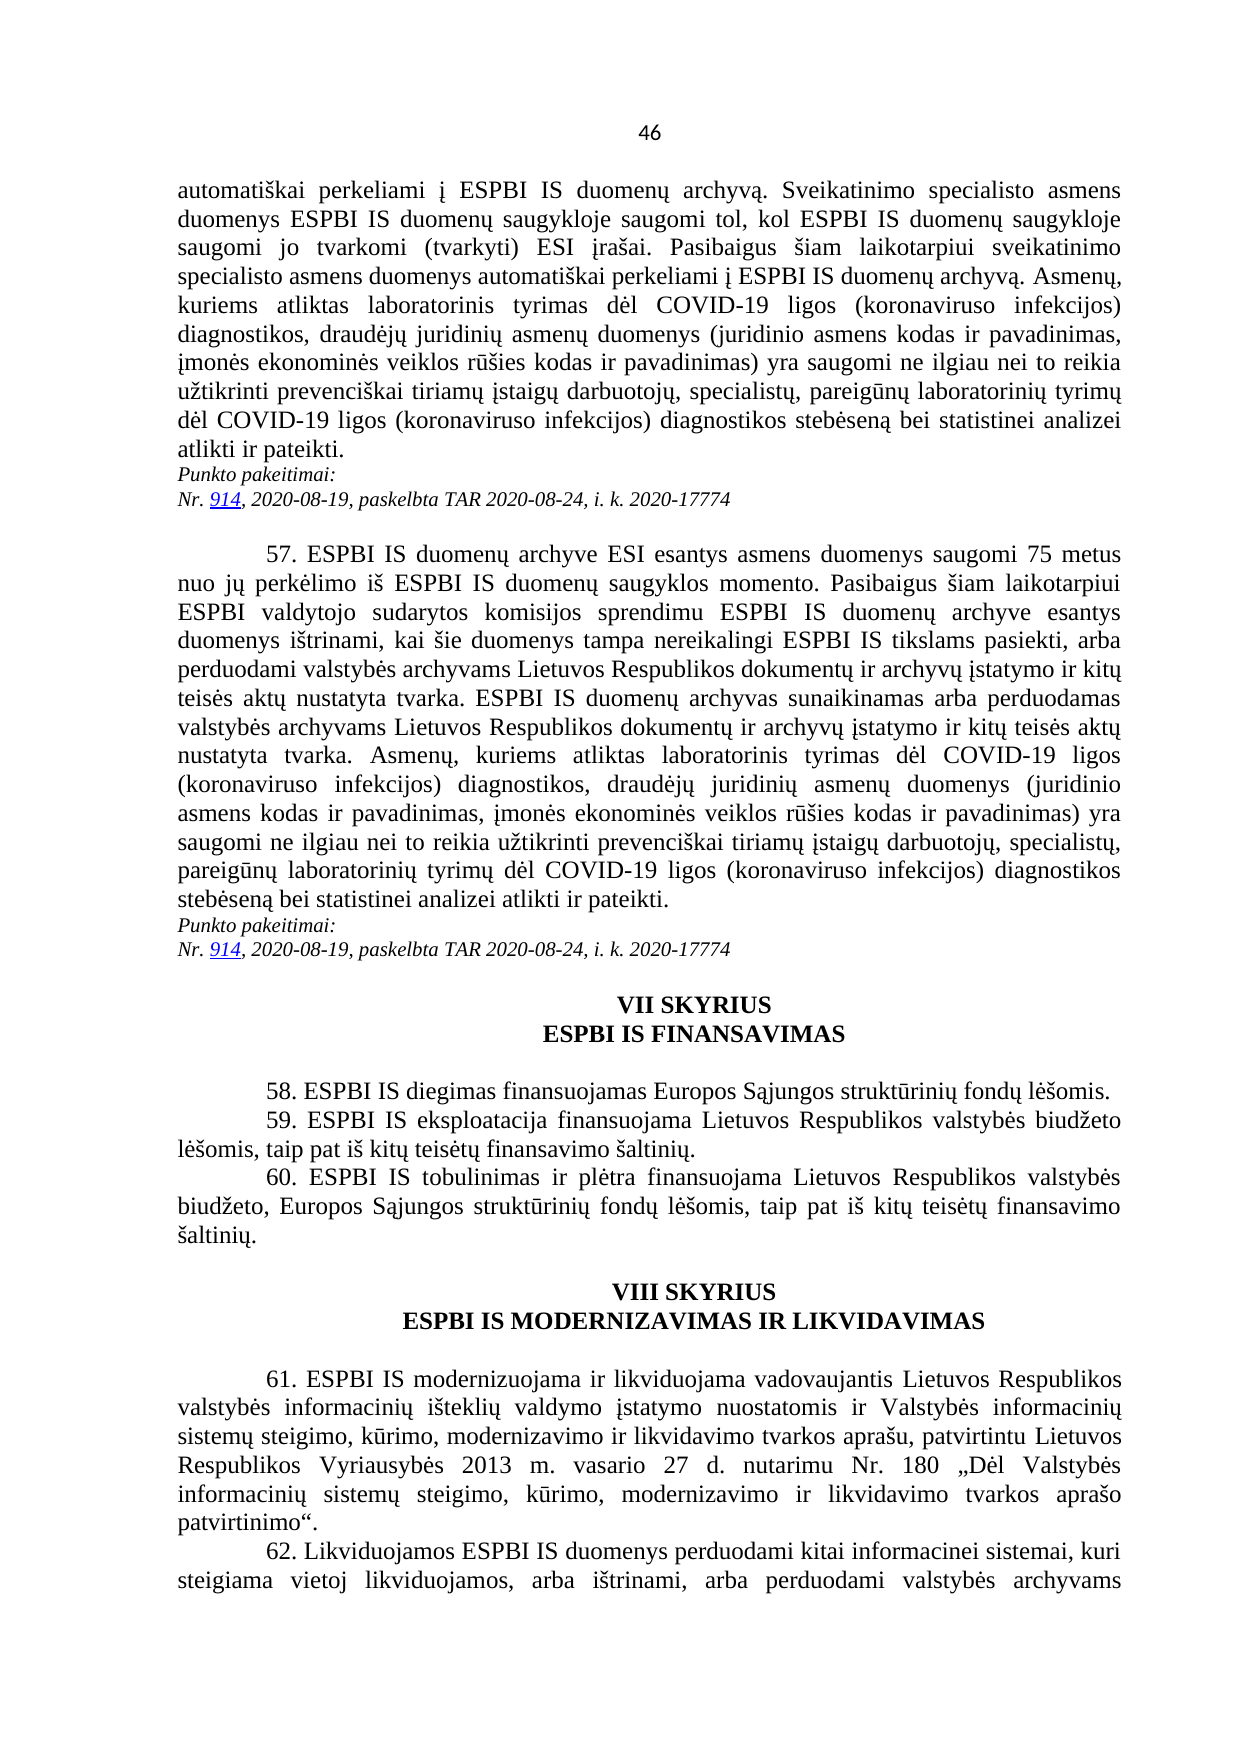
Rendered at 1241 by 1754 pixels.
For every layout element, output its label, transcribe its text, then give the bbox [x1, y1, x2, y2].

text 60. ESPBI IS tobulinimas ir plėtra finansuojama Lietuvos Respublikos valstybės biudžeto, Europos Sąjungos struktūrinių fondų lėšomis, taip pat iš kitų teisėtų finansavimo šaltinių. [177, 1162, 1122, 1249]
text Nr. 914, 2020-08-19, paskelbta TAR 2020-08-24, i. k. 2020-17774 [177, 937, 1122, 961]
text 61. ESPBI IS modernizuojama ir likviduojama vadovaujantis Lietuvos Respublikos valstybės informacinių išteklių valdymo įstatymo nuostatomis ir Valstybės informacinių sistemų steigimo, kūrimo, modernizavimo ir likvidavimo tvarkos aprašu, patvirtintu Lietuvos Respublikos Vyriausybės 2013 m. vasario 27 d. nutarimu Nr. 180 „Dėl Valstybės informacinių sistemų steigimo, kūrimo, modernizavimo ir likvidavimo tvarkos aprašo patvirtinimo“. [177, 1364, 1122, 1536]
text ESPBI IS MODERNIZAVIMAS IR LIKVIDAVIMAS [177, 1306, 1122, 1335]
text 58. ESPBI IS diegimas finansuojamas Europos Sąjungos struktūrinių fondų lėšomis. [177, 1076, 1122, 1105]
text Nr. 914, 2020-08-19, paskelbta TAR 2020-08-24, i. k. 2020-17774 [177, 486, 1122, 511]
text ESPBI IS FINANSAVIMAS [177, 1019, 1122, 1047]
text 57. ESPBI IS duomenų archyve ESI esantys asmens duomenys saugomi 75 metus nuo jų perkėlimo iš ESPBI IS duomenų saugyklos momento. Pasibaigus šiam laikotarpiui ESPBI valdytojo sudarytos komisijos sprendimu ESPBI IS duomenų archyve esantys duomenys ištrinami, kai šie duomenys tampa nereikalingi ESPBI IS tikslams pasiekti, arba perduodami valstybės archyvams Lietuvos Respublikos dokumentų ir archyvų įstatymo ir kitų teisės aktų nustatyta tvarka. ESPBI IS duomenų archyvas sunaikinamas arba perduodamas valstybės archyvams Lietuvos Respublikos dokumentų ir archyvų įstatymo ir kitų teisės aktų nustatyta tvarka. Asmenų, kuriems atliktas laboratorinis tyrimas dėl COVID-19 ligos (koronaviruso infekcijos) diagnostikos, draudėjų juridinių asmenų duomenys (juridinio asmens kodas ir pavadinimas, įmonės ekonominės veiklos rūšies kodas ir pavadinimas) yra saugomi ne ilgiau nei to reikia užtikrinti prevenciškai tiriamų įstaigų darbuotojų, specialistų, pareigūnų laboratorinių tyrimų dėl COVID-19 ligos (koronaviruso infekcijos) diagnostikos stebėseną bei statistinei analizei atlikti ir pateikti. [177, 539, 1122, 913]
text VII SKYRIUS [177, 990, 1122, 1019]
text Punkto pakeitimai: [177, 913, 1122, 937]
text 62. Likviduojamos ESPBI IS duomenys perduodami kitai informacinei sistemai, kuri steigiama vietoj likviduojamos, arba ištrinami, arba perduodami valstybės archyvams [177, 1536, 1122, 1594]
text automatiškai perkeliami į ESPBI IS duomenų archyvą. Sveikatinimo specialisto asmens duomenys ESPBI IS duomenų saugykloje saugomi tol, kol ESPBI IS duomenų saugykloje saugomi jo tvarkomi (tvarkyti) ESI įrašai. Pasibaigus šiam laikotarpiui sveikatinimo specialisto asmens duomenys automatiškai perkeliami į ESPBI IS duomenų archyvą. Asmenų, kuriems atliktas laboratorinis tyrimas dėl COVID-19 ligos (koronaviruso infekcijos) diagnostikos, draudėjų juridinių asmenų duomenys (juridinio asmens kodas ir pavadinimas, įmonės ekonominės veiklos rūšies kodas ir pavadinimas) yra saugomi ne ilgiau nei to reikia užtikrinti prevenciškai tiriamų įstaigų darbuotojų, specialistų, pareigūnų laboratorinių tyrimų dėl COVID-19 ligos (koronaviruso infekcijos) diagnostikos stebėseną bei statistinei analizei atlikti ir pateikti. [177, 175, 1122, 462]
text 59. ESPBI IS eksploatacija finansuojama Lietuvos Respublikos valstybės biudžeto lėšomis, taip pat iš kitų teisėtų finansavimo šaltinių. [177, 1105, 1122, 1162]
text VIII SKYRIUS [177, 1277, 1122, 1306]
text Punkto pakeitimai: [177, 462, 1122, 486]
